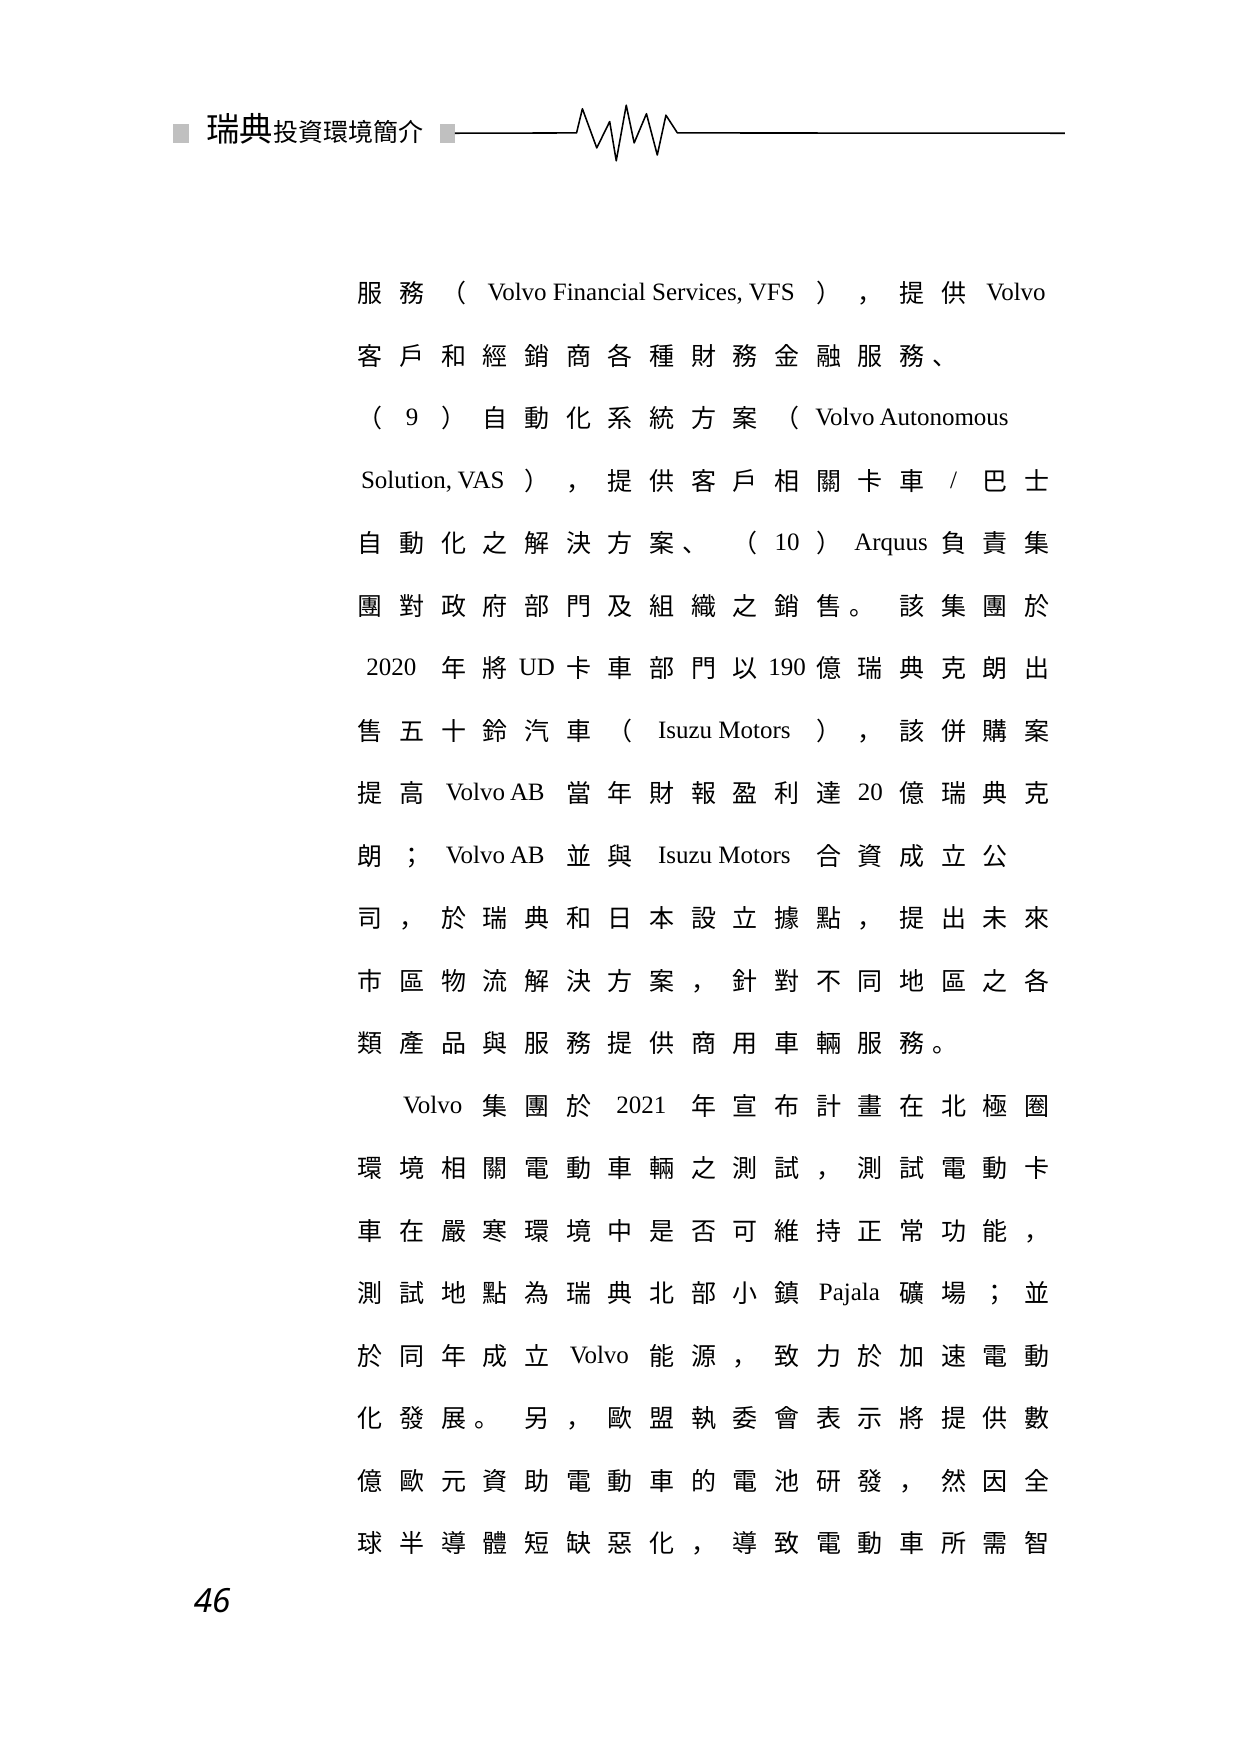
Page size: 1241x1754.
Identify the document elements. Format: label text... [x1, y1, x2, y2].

text Volvo集團於2021年宣布計畫在北極圈環境相關電動車輛之測試，測試電動卡車在嚴寒環境中是否可維持正常功能，測試地點為瑞典北部小鎮Pajala礦場；並於同年成立Volvo能源，致力於加速電動化發展。另，歐盟執委會表示將提供數億歐元資助電動車的電池研發，然因全球半導體短缺惡化，導致電動車所需智 [330, 1063, 1058, 1563]
text 服務（Volvo Financial Services, VFS），提供Volvo客戶和經銷商各種財務金融服務、（9）自動化系統方案（Volvo Autonomous Solution, VAS），提供客戶相關卡車/巴士自動化之解決方案、（10）Arquus負責集團對政府部門及組織之銷售。該集團於2020年將UD卡車部門以190億瑞典克朗出售五十鈴汽車（Isuzu Motors），該併購案提高Volvo AB當年財報盈利達20億瑞典克朗；Volvo AB並與Isuzu Motors合資成立公司，於瑞典和日本設立據點，提出未來市區物流解決方案，針對不同地區之各類產品與服務提供商用車輛服務。 [330, 250, 1058, 1063]
